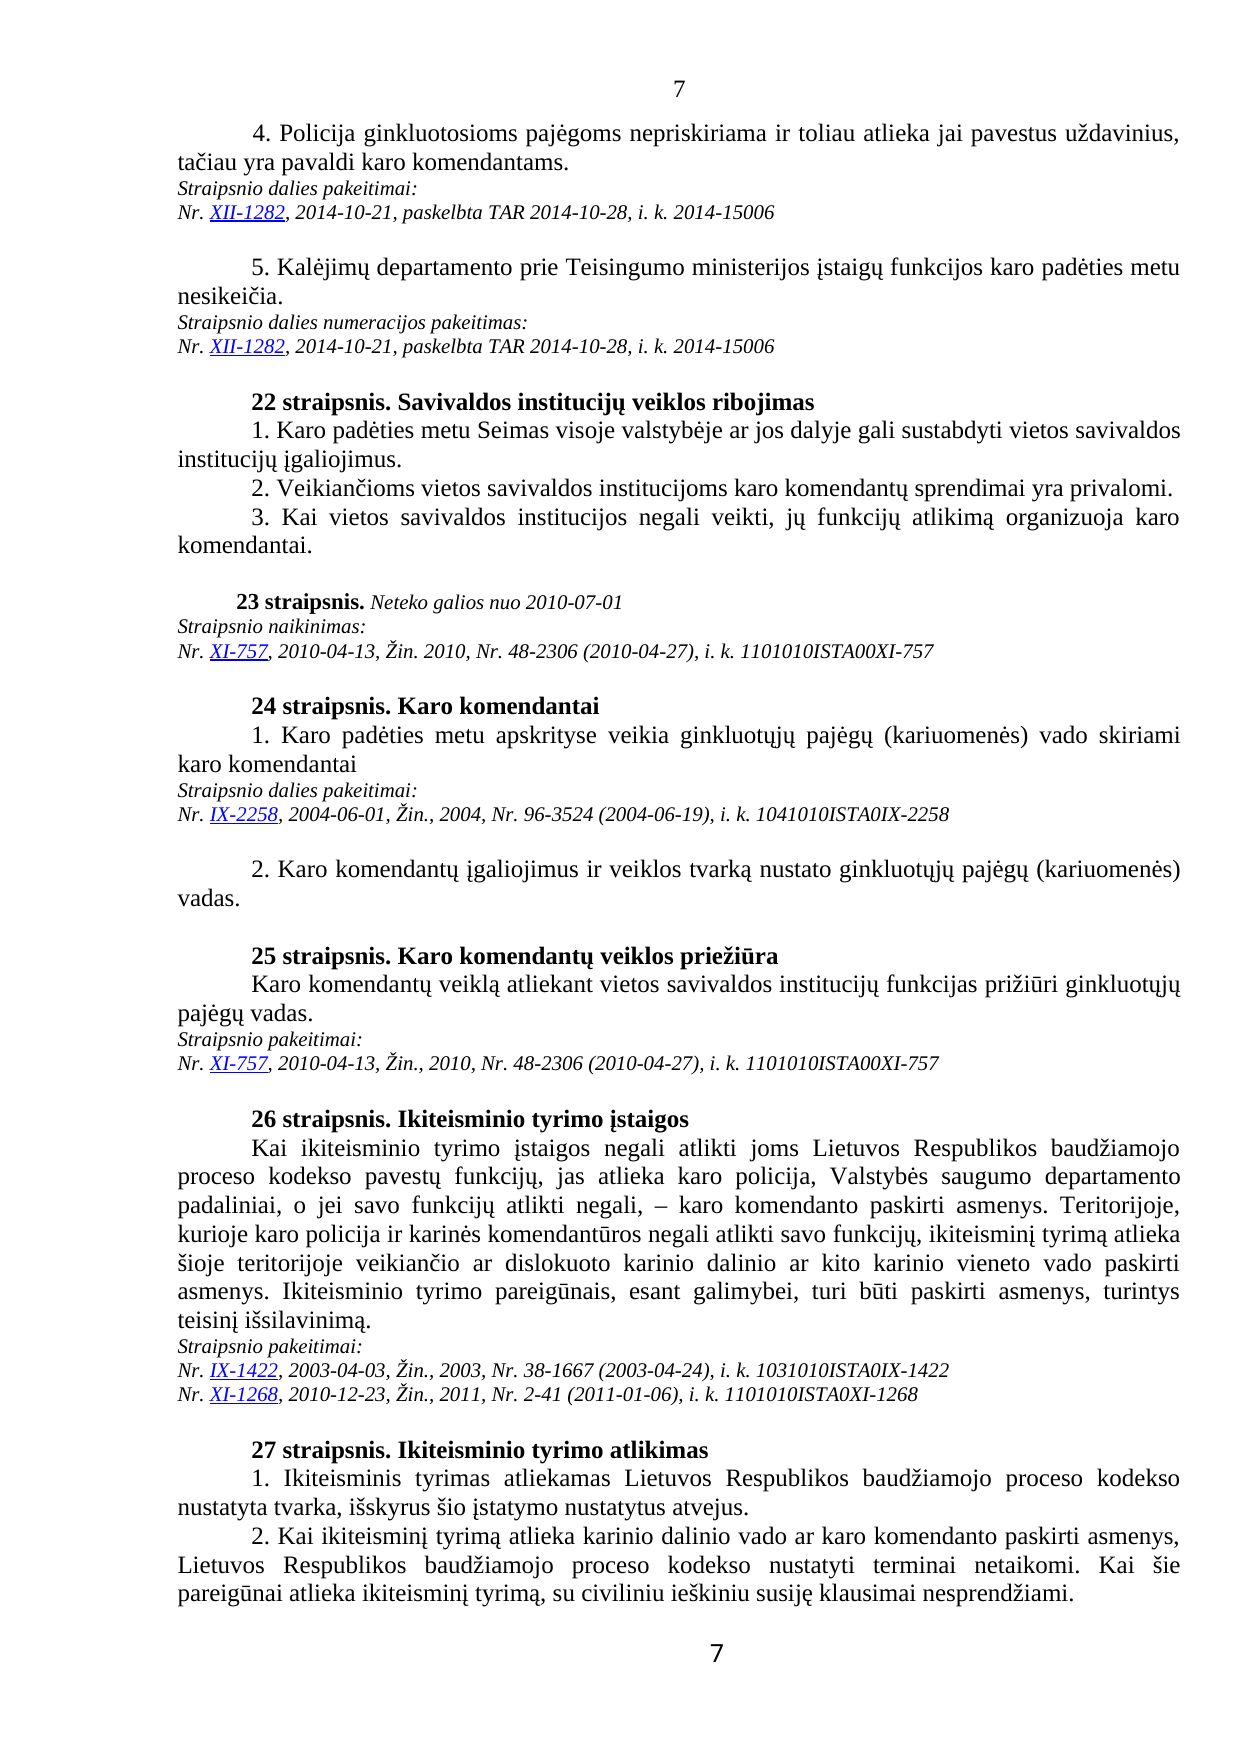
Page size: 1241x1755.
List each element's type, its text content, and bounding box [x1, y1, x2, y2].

text Straipsnio dalies pakeitimai: [177, 176, 1181, 200]
text 1. Karo padėties metu apskrityse veikia ginkluotųjų pajėgų (kariuomenės) vado skiriami karo komendantai [177, 720, 1181, 778]
text Straipsnio pakeitimai: [177, 1027, 1181, 1051]
text 23 straipsnis. Neteko galios nuo 2010-07-01 [177, 588, 1181, 614]
text 2. Kai ikiteisminį tyrimą atlieka karinio dalinio vado ar karo komendanto paskirti asmenys, Lietuvos Respublikos baudžiamojo proceso kodekso nustatyti terminai netaikomi. Kai šie pareigūnai atlieka ikiteisminį tyrimą, su civiliniu ieškiniu susiję klausimai nesprendžiami. [177, 1521, 1181, 1607]
text Nr. XI-1268, 2010-12-23, Žin., 2011, Nr. 2-41 (2011-01-06), i. k. 1101010ISTA0XI-1268 [177, 1382, 1181, 1406]
text 2. Veikiančioms vietos savivaldos institucijoms karo komendantų sprendimai yra privalomi. [177, 473, 1181, 502]
text Nr. IX-2258, 2004-06-01, Žin., 2004, Nr. 96-3524 (2004-06-19), i. k. 1041010ISTA0IX-2258 [177, 802, 1181, 826]
text 1. Ikiteisminis tyrimas atliekamas Lietuvos Respublikos baudžiamojo proceso kodekso nustatyta tvarka, išskyrus šio įstatymo nustatytus atvejus. [177, 1463, 1181, 1521]
text Nr. XI-757, 2010-04-13, Žin., 2010, Nr. 48-2306 (2010-04-27), i. k. 1101010ISTA00XI-757 [177, 1051, 1181, 1075]
text Straipsnio pakeitimai: [177, 1334, 1181, 1358]
text 25 straipsnis. Karo komendantų veiklos priežiūra [177, 941, 1181, 969]
text Nr. XII-1282, 2014-10-21, paskelbta TAR 2014-10-28, i. k. 2014-15006 [177, 200, 1181, 224]
text Karo komendantų veiklą atliekant vietos savivaldos institucijų funkcijas prižiūri ginkluotųjų pajėgų vadas. [177, 969, 1181, 1027]
text 5. Kalėjimų departamento prie Teisingumo ministerijos įstaigų funkcijos karo padėties metu nesikeičia. [177, 252, 1181, 310]
text Nr. XI-757, 2010-04-13, Žin. 2010, Nr. 48-2306 (2010-04-27), i. k. 1101010ISTA00XI-757 [177, 638, 1181, 663]
text Kai ikiteisminio tyrimo įstaigos negali atlikti joms Lietuvos Respublikos baudžiamojo proceso kodekso pavestų funkcijų, jas atlieka karo policija, Valstybės saugumo departamento padaliniai, o jei savo funkcijų atlikti negali, – karo komendanto paskirti asmenys. Teritorijoje, kurioje karo policija ir karinės komendantūros negali atlikti savo funkcijų, ikiteisminį tyrimą atlieka šioje teritorijoje veikiančio ar dislokuoto karinio dalinio ar kito karinio vieneto vado paskirti asmenys. Ikiteisminio tyrimo pareigūnais, esant galimybei, turi būti paskirti asmenys, turintys teisinį išsilavinimą. [177, 1133, 1181, 1334]
text 3. Kai vietos savivaldos institucijos negali veikti, jų funkcijų atlikimą organizuoja karo komendantai. [177, 502, 1181, 559]
text Nr. IX-1422, 2003-04-03, Žin., 2003, Nr. 38-1667 (2003-04-24), i. k. 1031010ISTA0IX-1422 [177, 1358, 1181, 1382]
text 4. Policija ginkluotosioms pajėgoms nepriskiriama ir toliau atlieka jai pavestus uždavinius, tačiau yra pavaldi karo komendantams. [177, 118, 1181, 176]
text Nr. XII-1282, 2014-10-21, paskelbta TAR 2014-10-28, i. k. 2014-15006 [177, 334, 1181, 358]
text 22 straipsnis. Savivaldos institucijų veiklos ribojimas [177, 387, 1181, 416]
text 2. Karo komendantų įgaliojimus ir veiklos tvarką nustato ginkluotųjų pajėgų (kariuomenės) vadas. [177, 854, 1181, 912]
text Straipsnio naikinimas: [177, 614, 1181, 638]
text 1. Karo padėties metu Seimas visoje valstybėje ar jos dalyje gali sustabdyti vietos savivaldos institucijų įgaliojimus. [177, 416, 1181, 473]
text Straipsnio dalies pakeitimai: [177, 778, 1181, 802]
text 24 straipsnis. Karo komendantai [177, 691, 1181, 720]
text Straipsnio dalies numeracijos pakeitimas: [177, 310, 1181, 334]
text 26 straipsnis. Ikiteisminio tyrimo įstaigos [177, 1104, 1181, 1133]
text 27 straipsnis. Ikiteisminio tyrimo atlikimas [177, 1435, 1181, 1463]
